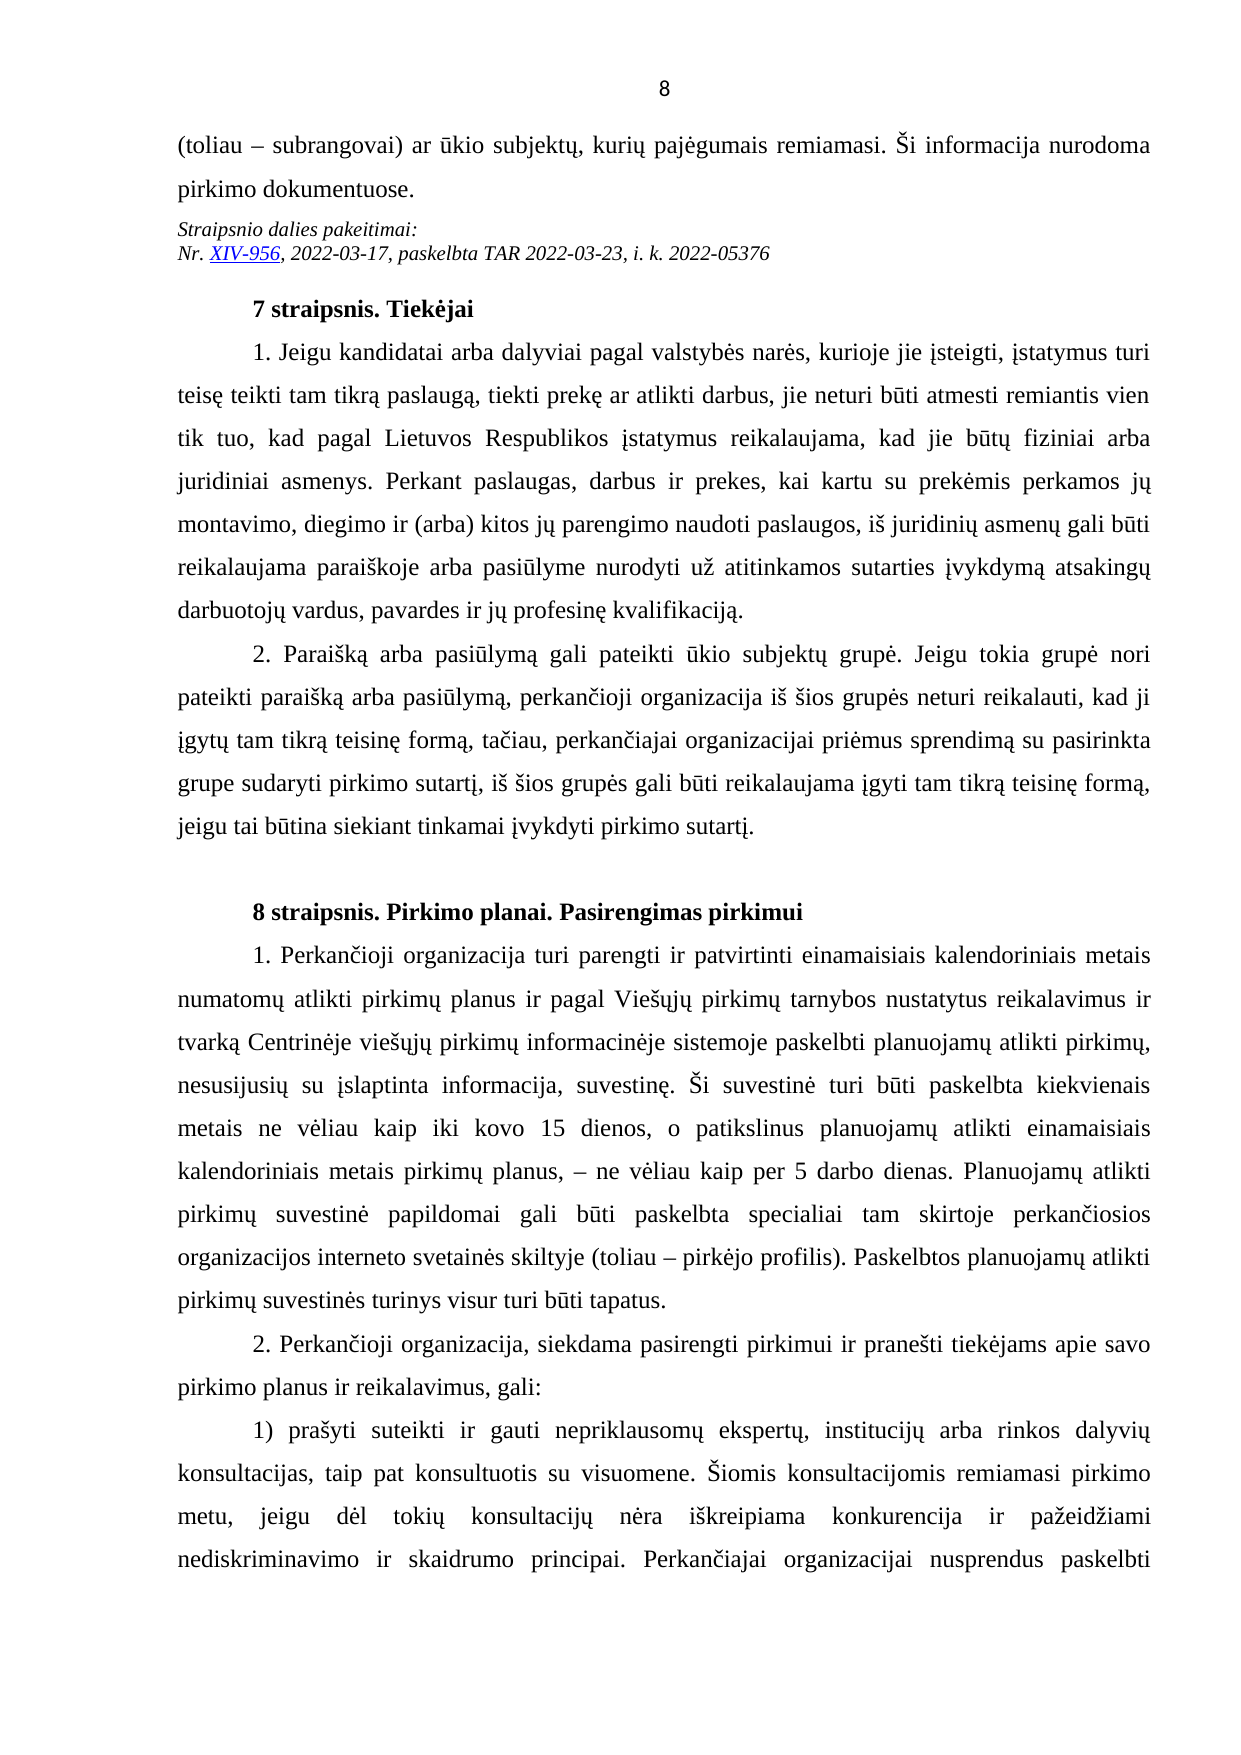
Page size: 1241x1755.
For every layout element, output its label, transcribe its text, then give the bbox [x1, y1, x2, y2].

text 1) prašyti suteikti ir gauti nepriklausomų ekspertų, institucijų arba rinkos dalyvių konsultacijas, taip pat konsultuotis su visuomene. Šiomis konsultacijomis remiamasi pirkimo metu, jeigu dėl tokių konsultacijų nėra iškreipiama konkurencija ir pažeidžiami nediskriminavimo ir skaidrumo principai. Perkančiajai organizacijai nusprendus paskelbti [177, 1415, 1152, 1573]
text 1. Perkančioji organizacija turi parengti ir patvirtinti einamaisiais kalendoriniais metais numatomų atlikti pirkimų planus ir pagal Viešųjų pirkimų tarnybos nustatytus reikalavimus ir tvarką Centrinėje viešųjų pirkimų informacinėje sistemoje paskelbti planuojamų atlikti pirkimų, nesusijusių su įslaptinta informacija, suvestinę. Ši suvestinė turi būti paskelbta kiekvienais metais ne vėliau kaip iki kovo 15 dienos, o patikslinus planuojamų atlikti einamaisiais kalendoriniais metais pirkimų planus, – ne vėliau kaip per 5 darbo dienas. Planuojamų atlikti pirkimų suvestinė papildomai gali būti paskelbta specialiai tam skirtoje perkančiosios organizacijos interneto svetainės skiltyje (toliau – pirkėjo profilis). Paskelbtos planuojamų atlikti pirkimų suvestinės turinys visur turi būti tapatus. [177, 941, 1152, 1314]
text 1. Jeigu kandidatai arba dalyviai pagal valstybės narės, kurioje jie įsteigti, įstatymus turi teisę teikti tam tikrą paslaugą, tiekti prekę ar atlikti darbus, jie neturi būti atmesti remiantis vien tik tuo, kad pagal Lietuvos Respublikos įstatymus reikalaujama, kad jie būtų fiziniai arba juridiniai asmenys. Perkant paslaugas, darbus ir prekes, kai kartu su prekėmis perkamos jų montavimo, diegimo ir (arba) kitos jų parengimo naudoti paslaugos, iš juridinių asmenų gali būti reikalaujama paraiškoje arba pasiūlyme nurodyti už atitinkamos sutarties įvykdymą atsakingų darbuotojų vardus, pavardes ir jų profesinę kvalifikaciją. [177, 337, 1152, 624]
text 2. Paraišką arba pasiūlymą gali pateikti ūkio subjektų grupė. Jeigu tokia grupė nori pateikti paraišką arba pasiūlymą, perkančioji organizacija iš šios grupės neturi reikalauti, kad ji įgytų tam tikrą teisinę formą, tačiau, perkančiajai organizacijai priėmus sprendimą su pasirinkta grupe sudaryti pirkimo sutartį, iš šios grupės gali būti reikalaujama įgyti tam tikrą teisinę formą, jeigu tai būtina siekiant tinkamai įvykdyti pirkimo sutartį. [177, 639, 1152, 840]
text (toliau – subrangovai) ar ūkio subjektų, kurių pajėgumais remiamasi. Ši informacija nurodoma pirkimo dokumentuose. [177, 131, 1152, 202]
text Nr. XIV-956, 2022-03-17, paskelbta TAR 2022-03-23, i. k. 2022-05376 [177, 241, 1152, 265]
text 7 straipsnis. Tiekėjai [177, 294, 1152, 322]
text 2. Perkančioji organizacija, siekdama pasirengti pirkimui ir pranešti tiekėjams apie savo pirkimo planus ir reikalavimus, gali: [177, 1329, 1152, 1401]
text Straipsnio dalies pakeitimai: [177, 217, 1152, 241]
text 8 straipsnis. Pirkimo planai. Pasirengimas pirkimui [177, 897, 1152, 926]
